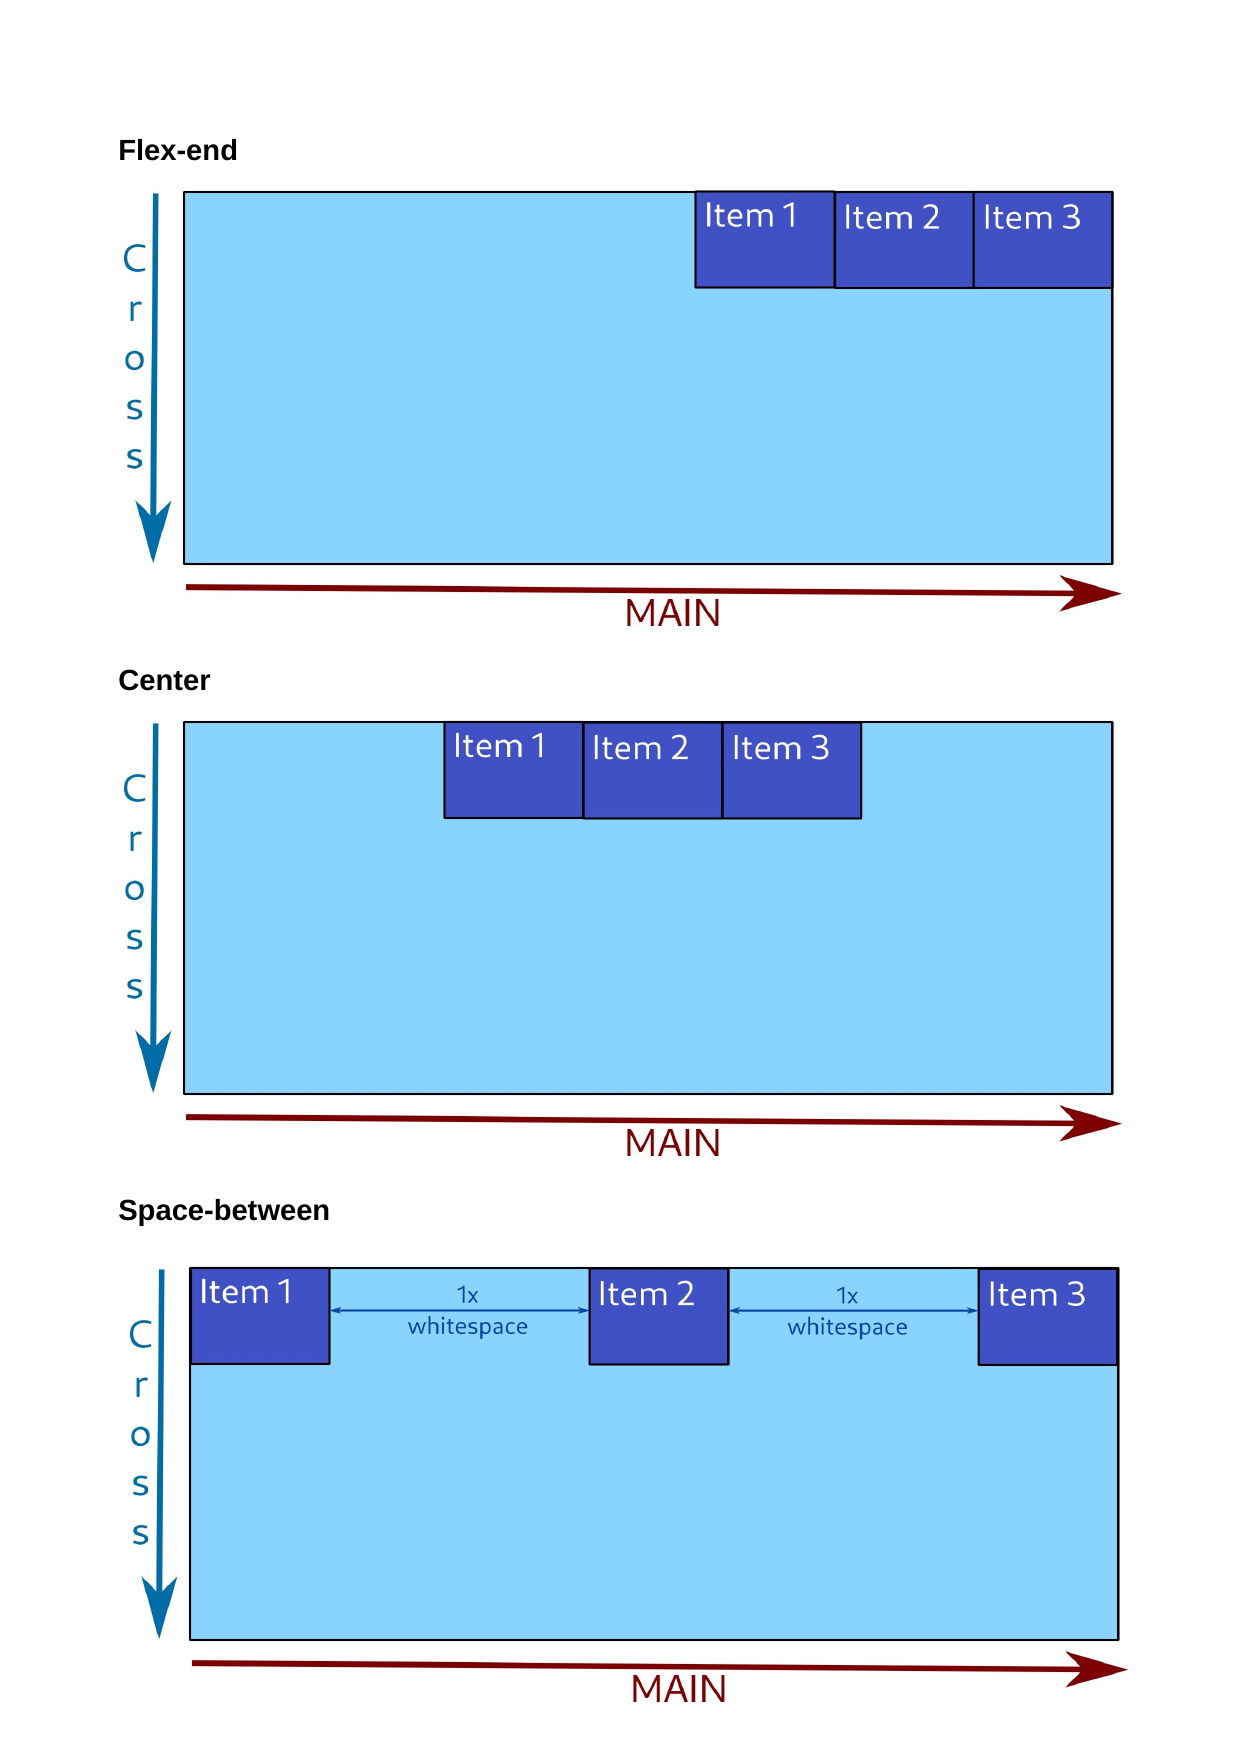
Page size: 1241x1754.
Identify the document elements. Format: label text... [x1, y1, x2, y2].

picture [124, 1254, 1129, 1706]
picture [118, 709, 1123, 1160]
subtitle Flex-end [118, 133, 1122, 166]
subtitle Space-between [118, 1160, 1122, 1227]
picture [118, 178, 1123, 630]
subtitle Center [118, 630, 1122, 697]
